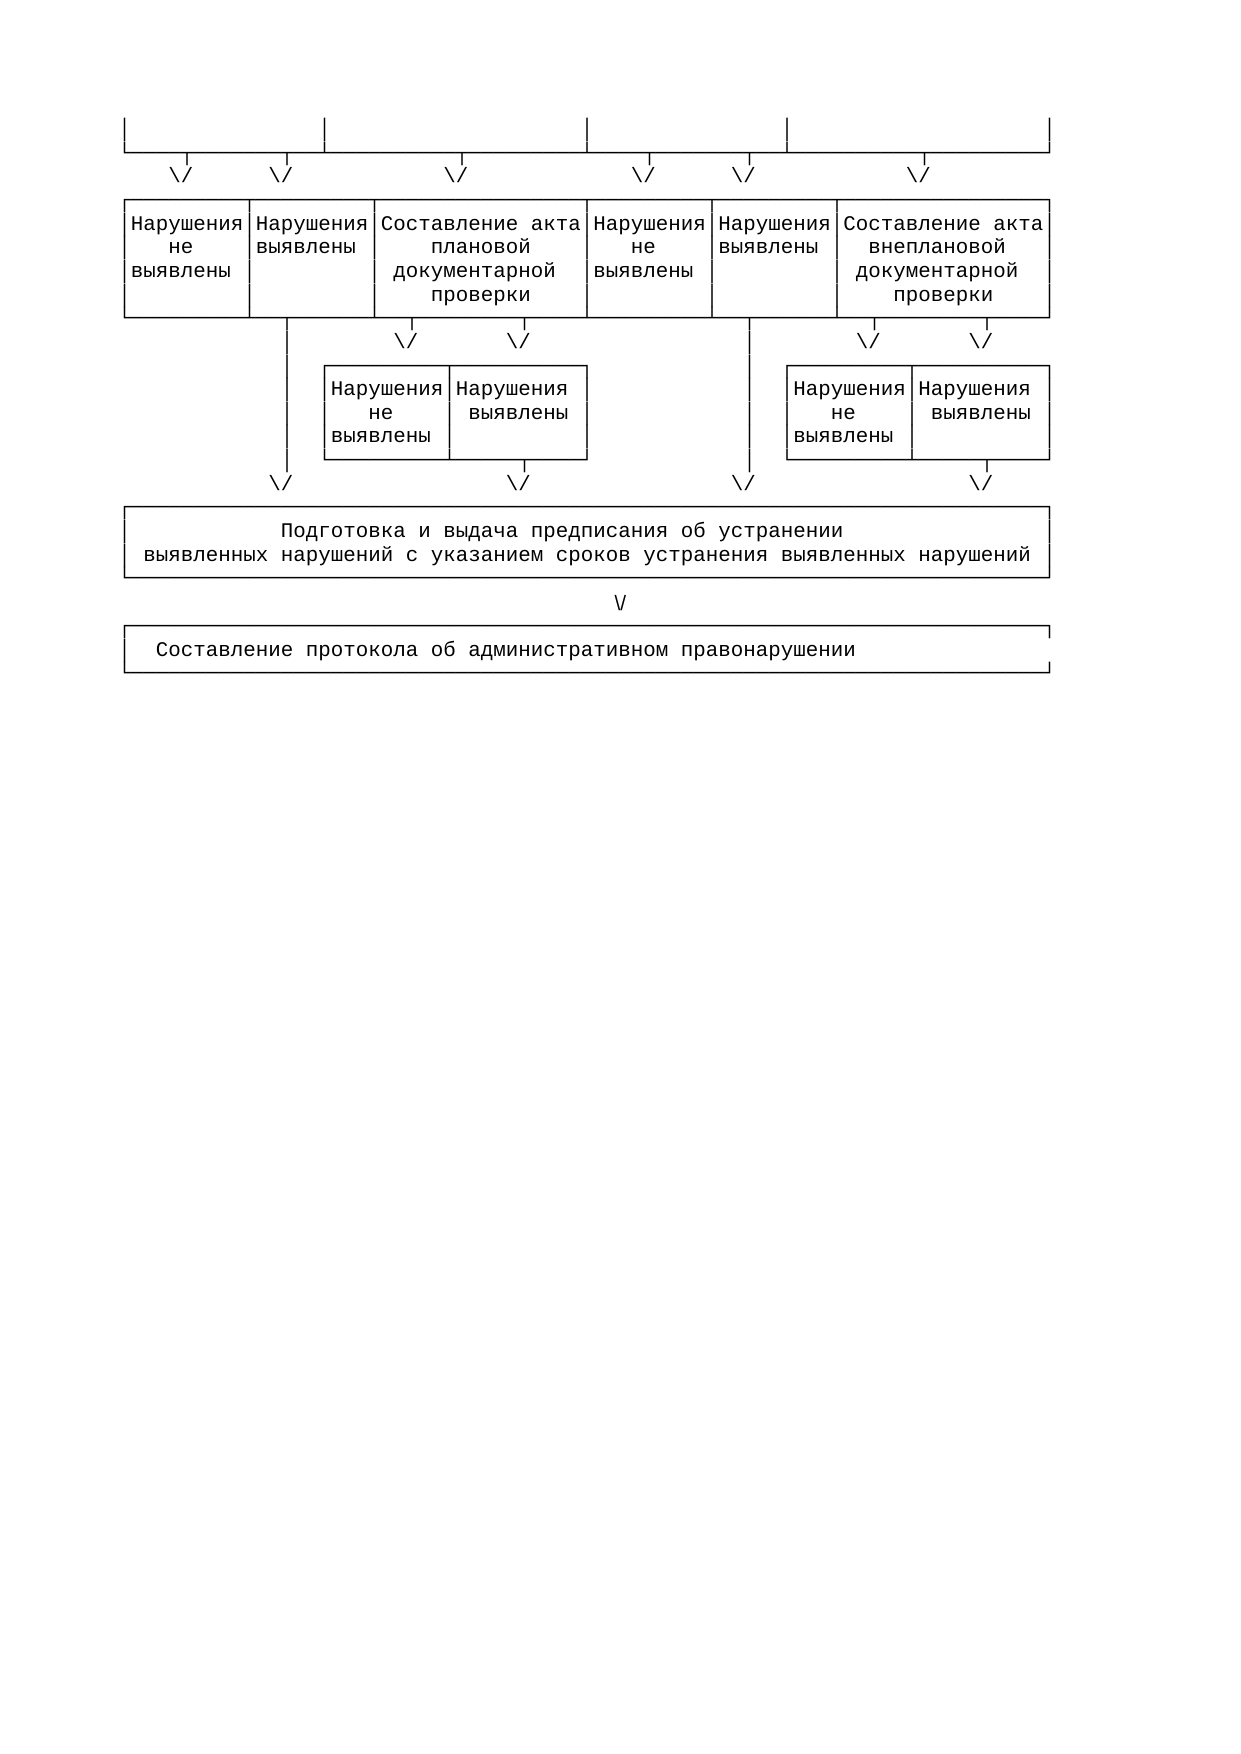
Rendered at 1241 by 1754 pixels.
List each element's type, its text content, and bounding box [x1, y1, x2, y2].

text ┌─────────────────────────────────────────────────────────────────────────┐ [118, 496, 1122, 520]
text │Нарушения│Нарушения│Составление акта│Нарушения│Нарушения│Составление акта│ [125, 213, 249, 236]
text │ │ не │ выявлены │ │ │ не │ выявлены │ [787, 402, 911, 426]
text │ ┌─────────┬──────────┐ │ ┌─────────┬──────────┐ [118, 354, 1122, 378]
text └────┬───────┬──┴──────────┬─────────┴────┬───────┬──┴──────────┬─────────┘ [787, 142, 1049, 152]
text │ │ │ проверки │ │ │ проверки │ [125, 284, 249, 307]
text \/ \/ \/ \/ \/ \/ [118, 165, 1122, 189]
text │ └─────────┴─────┬────┘ │ └─────────┴─────┬────┘ [118, 449, 1122, 473]
text └────┬───────┬──┴──────────┬─────────┴────┬───────┬──┴──────────┬─────────┘ [587, 142, 786, 152]
text │ \/ \/ │ \/ \/ [287, 331, 749, 354]
text └────┬───────┬──┴──────────┬─────────┴────┬───────┬──┴──────────┬─────────┘ [325, 142, 586, 152]
text └────┬───────┬──┴──────────┬─────────┴────┬───────┬──┴──────────┬─────────┘ [750, 153, 924, 165]
text │ │ не │ выявлены │ │ │ не │ выявлены │ [750, 402, 786, 426]
text \/ \/ \/ \/ [118, 473, 1122, 496]
text ┌─────────┬─────────┬────────────────┬─────────┬─────────┬────────────────┐ [118, 189, 1122, 213]
text │ │ не │ выявлены │ │ │ не │ выявлены │ [587, 402, 749, 426]
text │ │ │ │ │ [118, 118, 1122, 142]
text └────┬───────┬──┴──────────┬─────────┴────┬───────┬──┴──────────┬─────────┘ [125, 142, 324, 152]
text ┌─────────────────────────────────────────────────────────────────────────┐ [118, 615, 1122, 639]
text │ │ │ проверки │ │ │ проверки │ [712, 284, 836, 307]
text │Нарушения│Нарушения│Составление акта│Нарушения│Нарушения│Составление акта│ [1050, 213, 1122, 236]
text │ Подготовка и выдача предписания об устранении │ [118, 520, 1122, 544]
text │Нарушения│Нарушения│Составление акта│Нарушения│Нарушения│Составление акта│ [712, 213, 836, 236]
text └────┬───────┬──┴──────────┬─────────┴────┬───────┬──┴──────────┬─────────┘ [118, 142, 186, 165]
text │ │ │ проверки │ │ │ проверки │ [587, 284, 711, 307]
text │ \/ \/ │ \/ \/ [118, 331, 286, 354]
text │ выявленных нарушений с указанием сроков устранения выявленных нарушений │ [1050, 544, 1122, 567]
text └─────────────────────────────────────────────────────────────────────────┘ [118, 662, 1122, 686]
text │ │ │ проверки │ │ │ проверки │ [837, 284, 1049, 307]
text └─────────┴──┬──────┴──┬────────┬────┴─────────┴──┬──────┴──┬────────┬────┘ [118, 307, 1122, 331]
text │ │ не │ выявлены │ │ │ не │ выявлены │ [287, 402, 324, 426]
text \/ [118, 591, 1122, 615]
text │ │ не │ выявлены │ │ │ не │ выявлены │ [912, 402, 1049, 426]
text │ │Нарушения│Нарушения │ │ │Нарушения│Нарушения │ [118, 378, 1122, 402]
text │ │выявлены │ │ │ │выявлены │ │ [118, 426, 1122, 449]
text │Нарушения│Нарушения│Составление акта│Нарушения│Нарушения│Составление акта│ [375, 213, 586, 236]
text │ │ не │ выявлены │ │ │ не │ выявлены │ [450, 402, 586, 426]
text │ │ не │ выявлены │ │ │ не │ выявлены │ [1050, 402, 1122, 426]
text │ │ │ проверки │ │ │ проверки │ [375, 284, 586, 307]
text └────┬───────┬──┴──────────┬─────────┴────┬───────┬──┴──────────┬─────────┘ [287, 153, 461, 165]
text │ │ не │ выявлены │ │ │ не │ выявлены │ [325, 402, 449, 426]
text │Нарушения│Нарушения│Составление акта│Нарушения│Нарушения│Составление акта│ [250, 213, 374, 236]
text │ │ не │ выявлены │ │ │ не │ выявлены │ [118, 402, 286, 426]
text │ │ │ проверки │ │ │ проверки │ [1050, 284, 1122, 307]
text └────┬───────┬──┴──────────┬─────────┴────┬───────┬──┴──────────┬─────────┘ [462, 153, 649, 165]
text │ не │выявлены │ плановой │ не │выявлены │ внеплановой │ [118, 236, 1122, 260]
text │ выявленных нарушений с указанием сроков устранения выявленных нарушений │ [125, 544, 1049, 567]
text └────┬───────┬──┴──────────┬─────────┴────┬───────┬──┴──────────┬─────────┘ [925, 142, 1122, 165]
text │Нарушения│Нарушения│Составление акта│Нарушения│Нарушения│Составление акта│ [837, 213, 1049, 236]
text │ Составление протокола об административном правонарушении [125, 639, 1122, 662]
text └─────────────────────────────────────────────────────────────────────────┘ [118, 567, 1122, 591]
text │Нарушения│Нарушения│Составление акта│Нарушения│Нарушения│Составление акта│ [587, 213, 711, 236]
text │ \/ \/ │ \/ \/ [750, 331, 1122, 354]
text │ │ │ проверки │ │ │ проверки │ [250, 284, 374, 307]
text │выявлены │ │ документарной │выявлены │ │ документарной │ [118, 260, 1122, 284]
